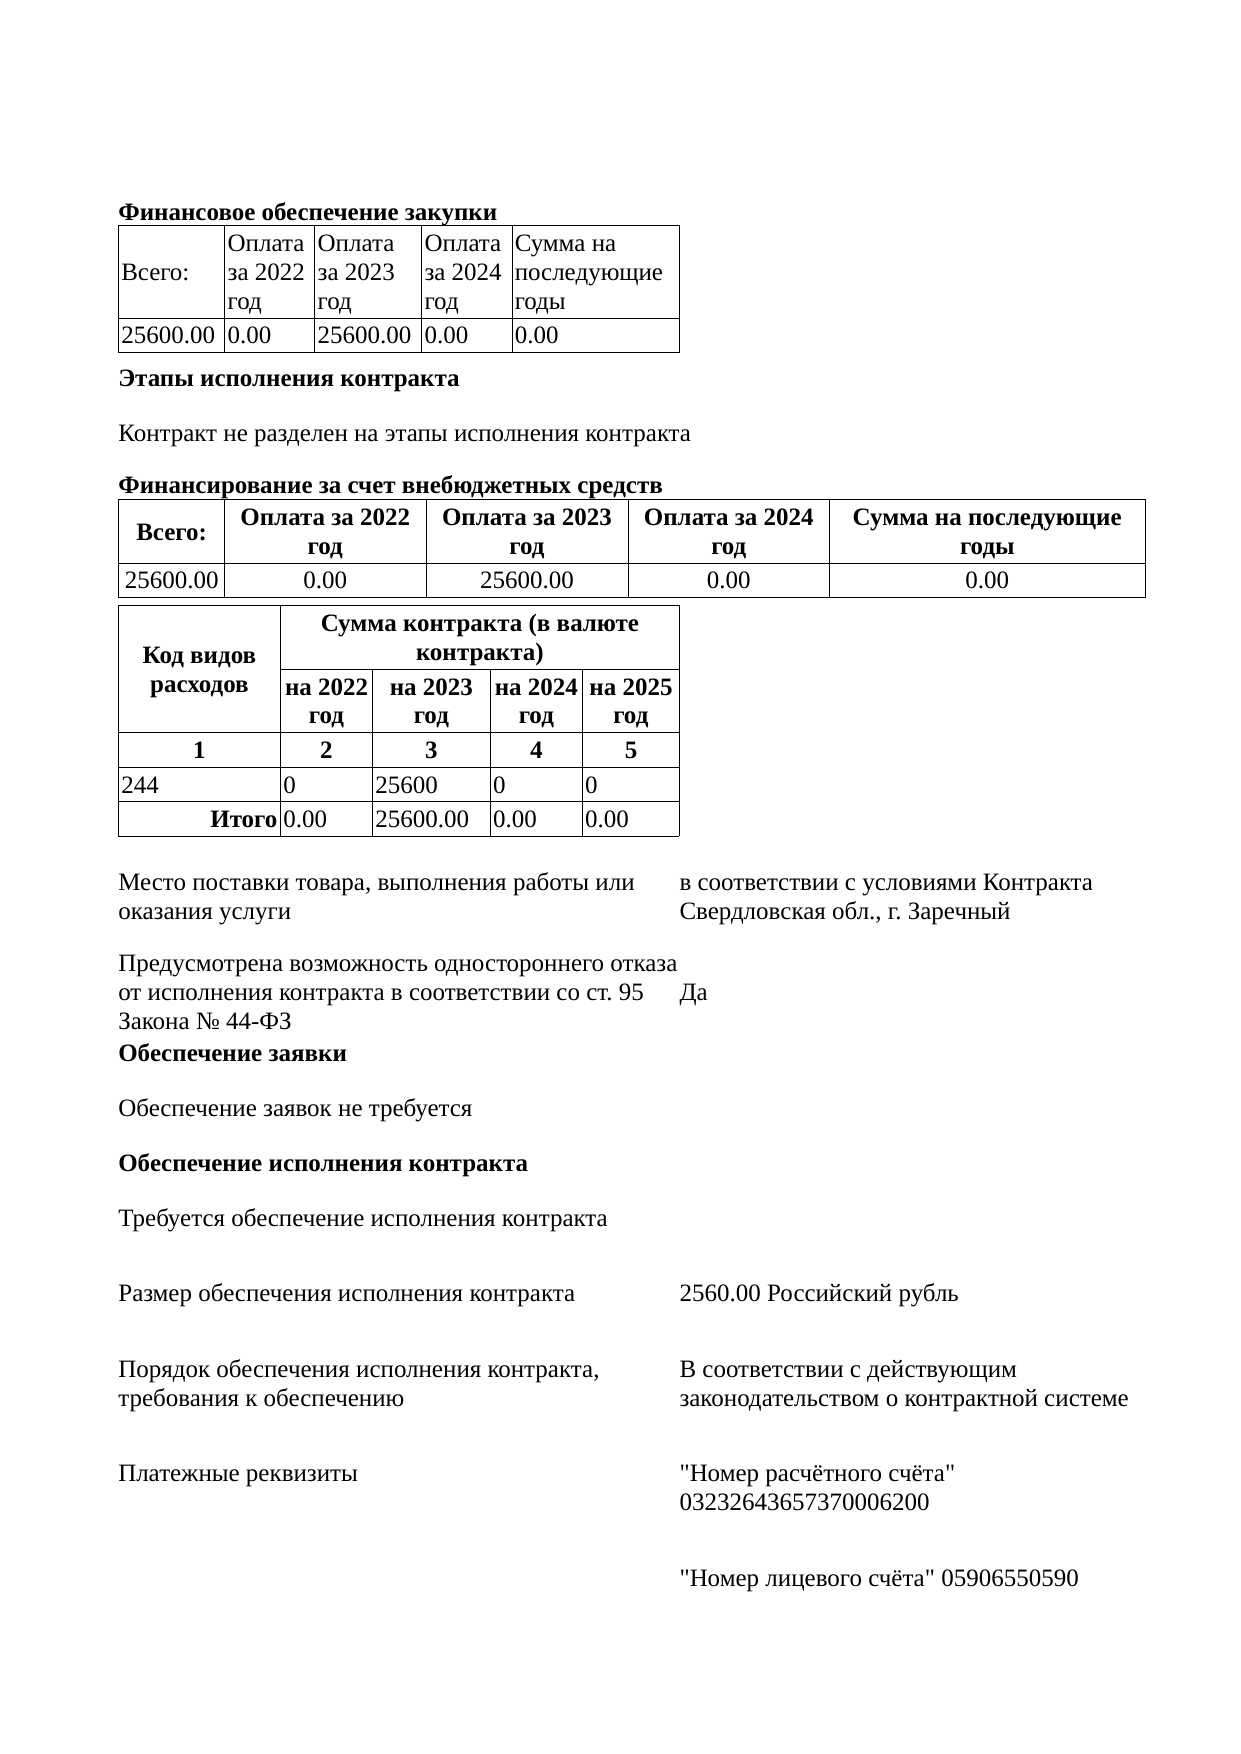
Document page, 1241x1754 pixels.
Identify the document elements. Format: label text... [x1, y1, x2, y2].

table_cell [679, 360, 1145, 395]
table_header Сумма контракта (в валюте контракта) [281, 606, 679, 669]
table_cell на 2025 год [583, 670, 679, 732]
table_cell Итого [119, 802, 280, 836]
table_header Код видов расходов [119, 606, 280, 732]
table_cell 2 [281, 733, 372, 767]
table_cell 0 [281, 768, 372, 801]
table_cell Обеспечение заявки [118, 1035, 679, 1069]
table_cell Место поставки товара, выполнения работы или оказания услуги [118, 844, 679, 948]
table_header Оплата за 2024 год [629, 500, 829, 563]
table_cell 0 [583, 768, 679, 801]
table_cell 25600.00 [119, 319, 224, 352]
table_cell на 2024 год [491, 670, 582, 732]
table_cell 25600.00 [315, 319, 421, 352]
table_cell [679, 1180, 1145, 1255]
table_header Оплата за 2022 год [225, 500, 426, 563]
table_cell "Номер расчётного счёта" 03232643657370006200 "Номер лицевого счёта" 05906550590 [679, 1435, 1145, 1615]
table_cell 0 [491, 768, 582, 801]
table_cell [679, 1145, 1145, 1179]
table_cell В соответствии с действующим законодательством о контрактной системе [679, 1331, 1145, 1435]
table_cell 0.00 [583, 802, 679, 836]
table_cell 0.00 [629, 564, 829, 597]
table_cell [679, 118, 1145, 194]
table_cell [679, 1069, 1145, 1145]
table_cell 4 [491, 733, 582, 767]
table_cell [679, 602, 1145, 839]
table_cell [118, 355, 1145, 360]
table_header Оплата за 2022 год [225, 226, 314, 318]
table_cell Финансовое обеспечение закупки [118, 194, 679, 225]
table_cell 3 [373, 733, 490, 767]
table_cell [118, 839, 1145, 844]
table_header Сумма на последующие годы [830, 500, 1145, 563]
table_header Оплата за 2023 год [315, 226, 421, 318]
table_header Оплата за 2023 год [427, 500, 628, 563]
table_header Всего: [119, 500, 224, 563]
table_cell [118, 118, 679, 194]
table_cell Размер обеспечения исполнения контракта [118, 1255, 679, 1331]
table_cell Требуется обеспечение исполнения контракта [118, 1180, 679, 1255]
table_cell 0.00 [513, 319, 679, 352]
table_cell 1 [119, 733, 280, 767]
table_cell 2560.00 Российский рубль [679, 1255, 1145, 1331]
table_header Всего: [119, 226, 224, 318]
table_cell 0.00 [422, 319, 512, 352]
table_cell 0.00 [830, 564, 1145, 597]
table_header Оплата за 2024 год [422, 226, 512, 318]
table_cell на 2022 год [281, 670, 372, 732]
table_cell 0.00 [281, 802, 372, 836]
table_cell 25600.00 [119, 564, 224, 597]
table_cell Обеспечение исполнения контракта [118, 1145, 679, 1179]
table_cell 0.00 [225, 564, 426, 597]
table_cell Финансирование за счет внебюджетных средств [118, 470, 1145, 499]
table_cell 0.00 [491, 802, 582, 836]
table_cell 244 [119, 768, 280, 801]
table_header Сумма на последующие годы [513, 226, 679, 318]
table_cell в соответствии с условиями Контракта Свердловская обл., г. Заречный [679, 844, 1145, 948]
table_cell 25600.00 [373, 802, 490, 836]
table_cell Этапы исполнения контракта [118, 360, 679, 395]
table_cell Контракт не разделен на этапы исполнения контракта [118, 395, 1145, 470]
table_cell Да [679, 949, 1145, 1035]
table_cell 25600 [373, 768, 490, 801]
table_cell [679, 194, 1145, 355]
table_cell на 2023 год [373, 670, 490, 732]
table_cell Платежные реквизиты [118, 1435, 679, 1615]
table_cell 0.00 [225, 319, 314, 352]
table_cell Обеспечение заявок не требуется [118, 1069, 679, 1145]
table_cell 5 [583, 733, 679, 767]
table_cell [679, 1035, 1145, 1069]
table_cell [118, 598, 1145, 602]
table_cell Порядок обеспечения исполнения контракта, требования к обеспечению [118, 1331, 679, 1435]
table_cell Предусмотрена возможность одностороннего отказа от исполнения контракта в соответствии со ст. 95 Закона № 44-ФЗ [118, 949, 679, 1035]
table_cell 25600.00 [427, 564, 628, 597]
